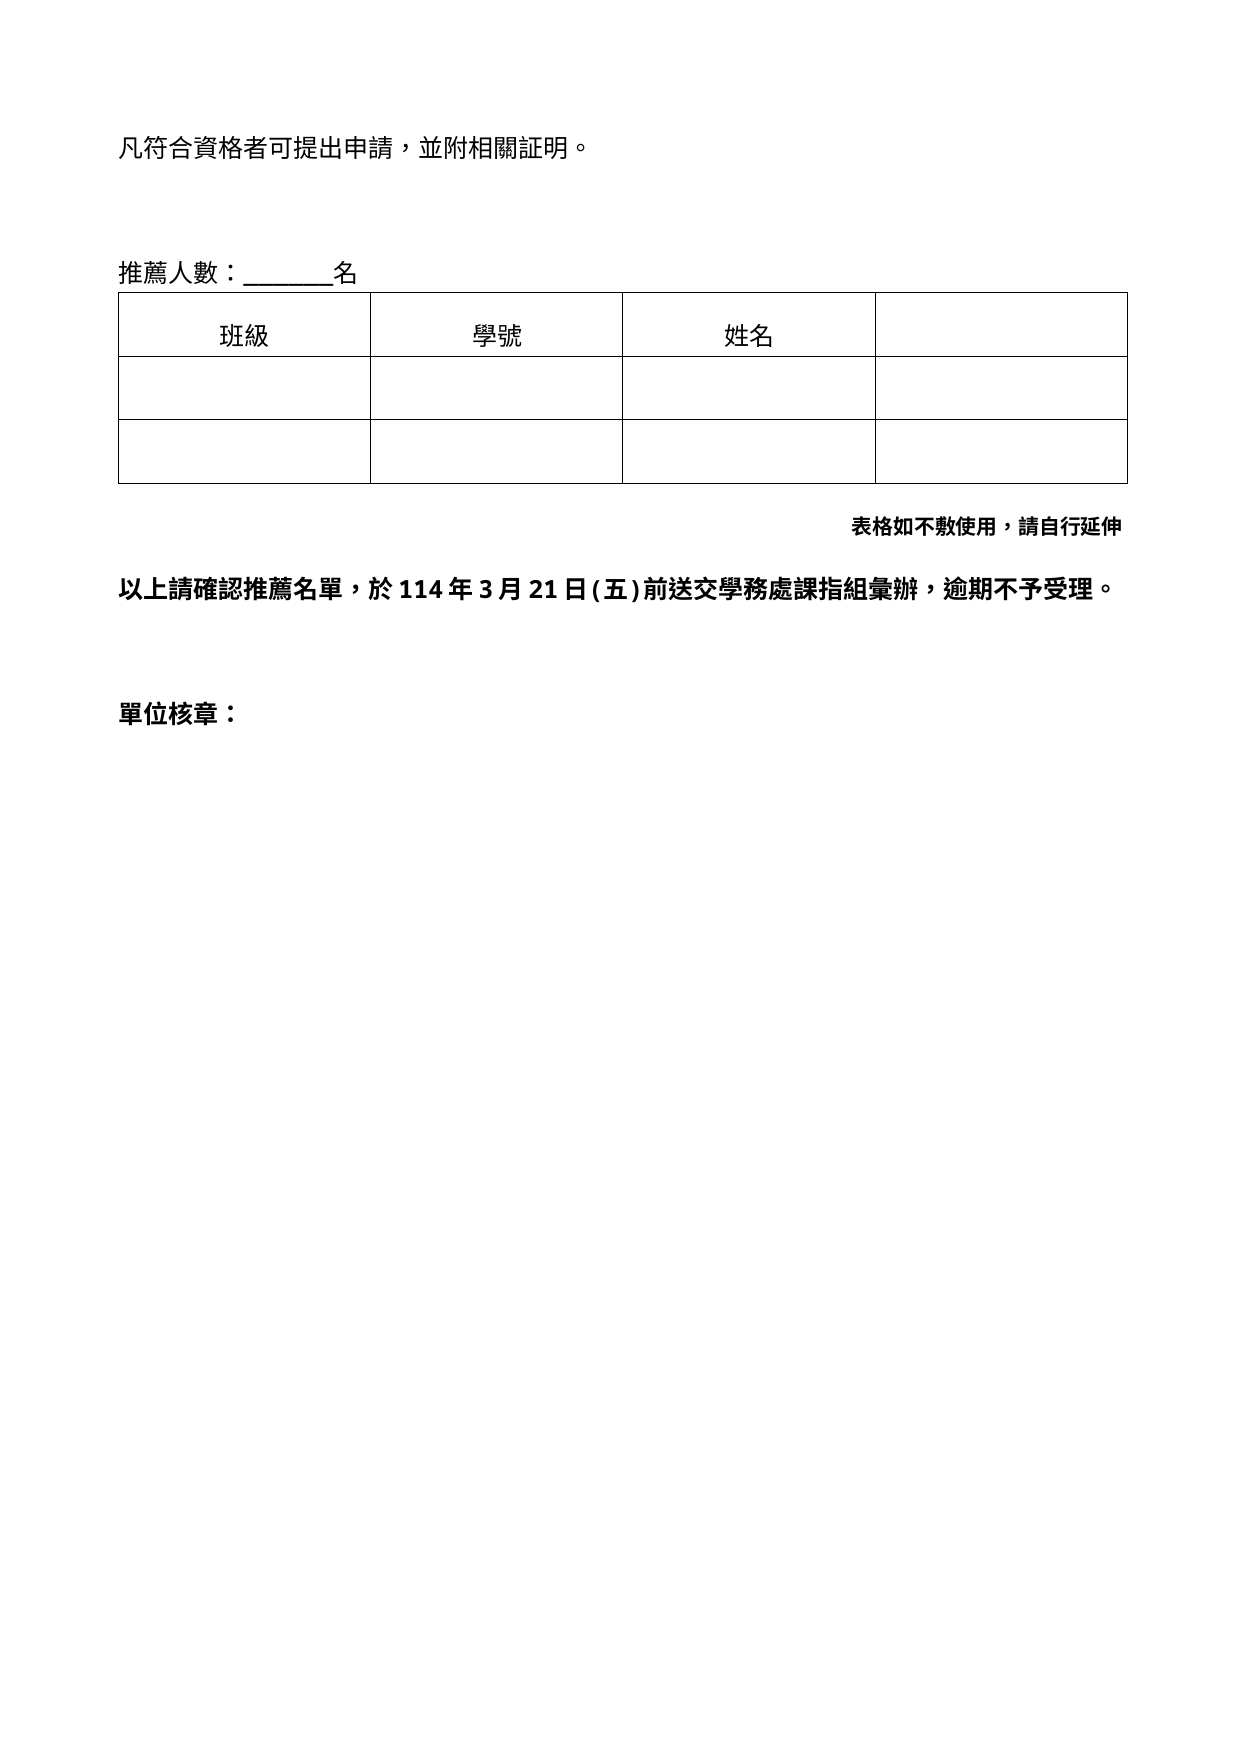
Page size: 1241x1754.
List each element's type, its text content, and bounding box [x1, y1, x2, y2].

table_header [876, 293, 1127, 356]
table_cell [876, 357, 1127, 419]
table_cell [623, 357, 875, 419]
table_header 學號 [371, 293, 622, 356]
text 以上請確認推薦名單，於114年3月21日(五)前送交學務處課指組彙辦，逾期不予受理。 [118, 546, 1122, 609]
text 表格如不敷使用，請自行延伸 [118, 484, 1122, 546]
text 凡符合資格者可提出申請，並附相關証明。 [118, 105, 1122, 167]
table_cell [623, 420, 875, 483]
table_header 姓名 [623, 293, 875, 356]
table_cell [371, 420, 622, 483]
table_cell [371, 357, 622, 419]
table_cell [876, 420, 1127, 483]
text 推薦人數：______名 [118, 230, 1122, 292]
table_cell [119, 420, 370, 483]
text 單位核章： [118, 671, 1122, 734]
table_cell [119, 357, 370, 419]
table_header 班級 [119, 293, 370, 356]
